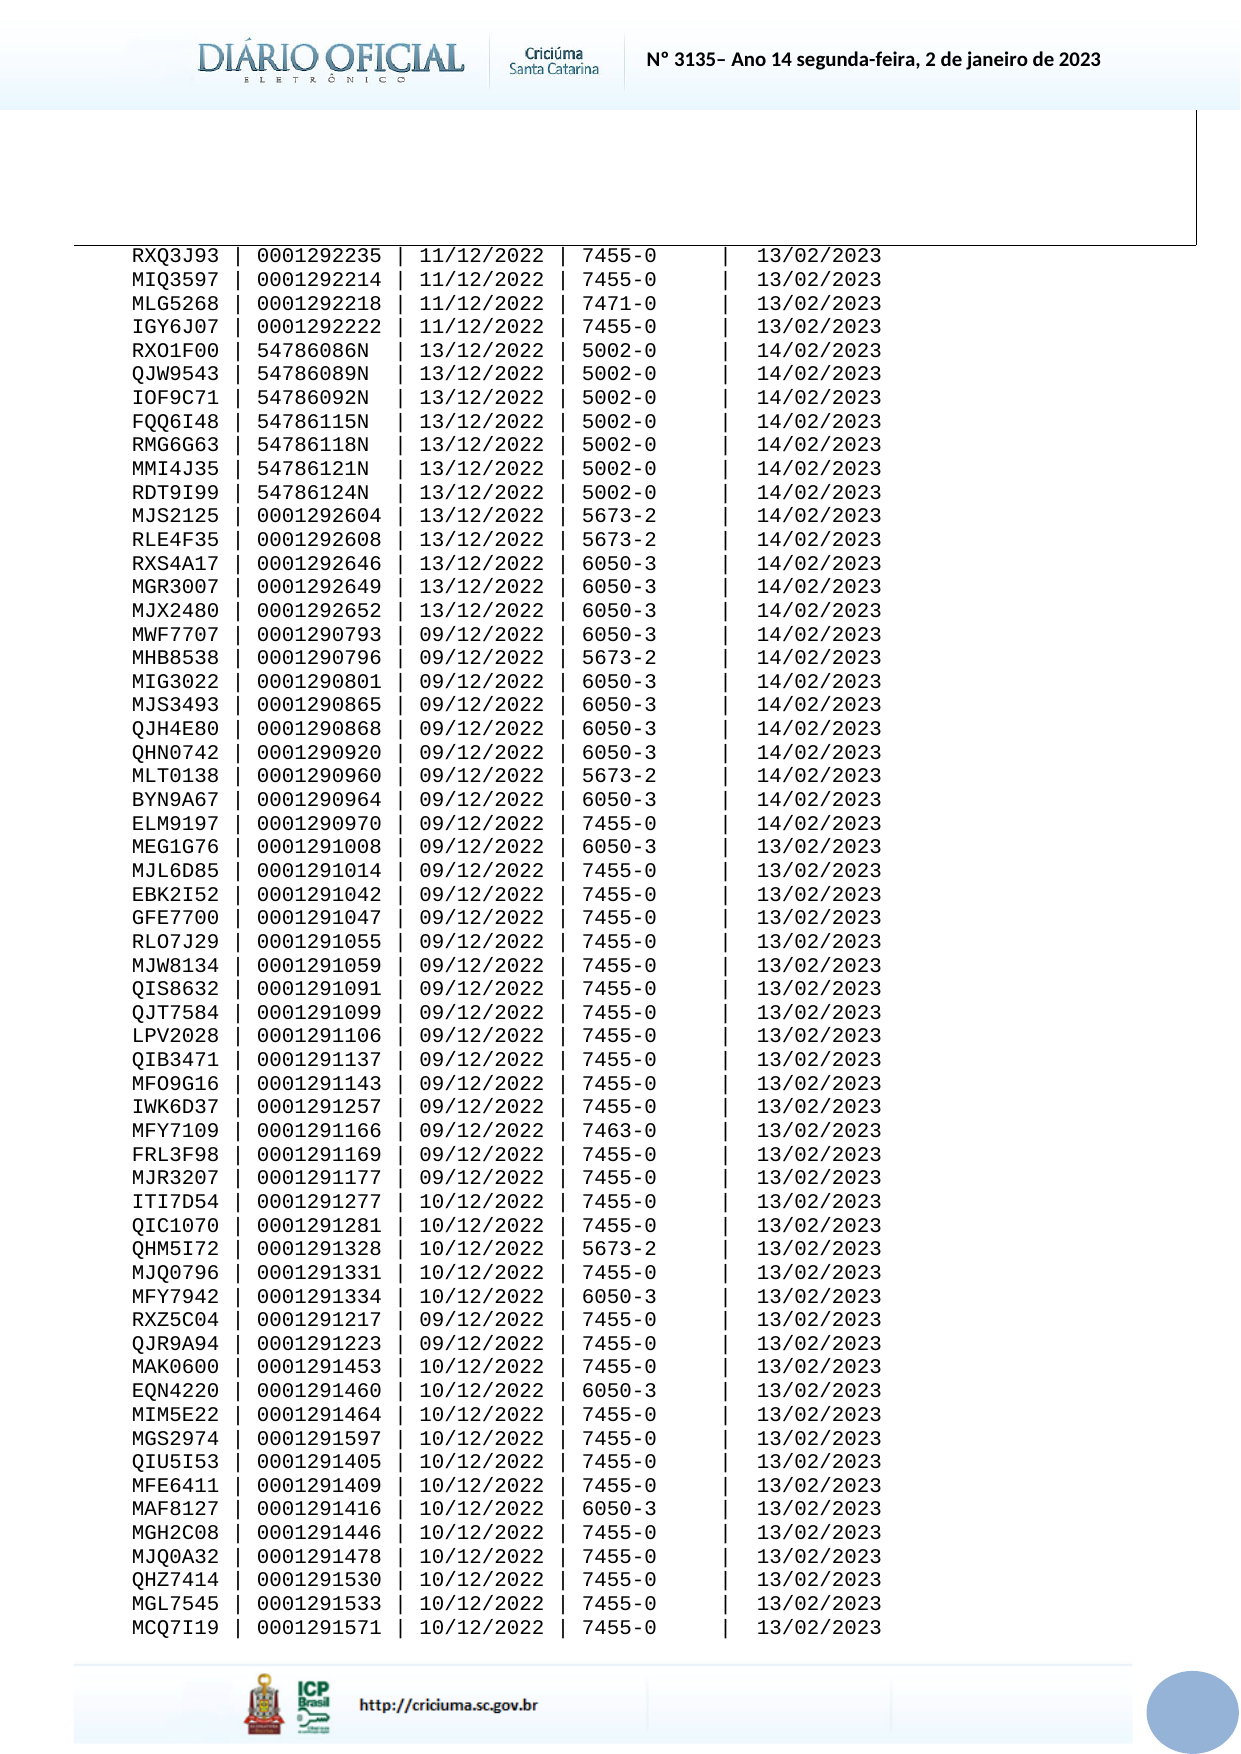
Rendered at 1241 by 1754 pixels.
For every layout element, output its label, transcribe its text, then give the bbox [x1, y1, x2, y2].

text RDT9I99 | 54786124N | 13/12/2022 | 5002-0 | 14/02/2023 [44, 482, 1196, 505]
text MIG3022 | 0001290801 | 09/12/2022 | 6050-3 | 14/02/2023 [44, 671, 1196, 694]
text ITI7D54 | 0001291277 | 10/12/2022 | 7455-0 | 13/02/2023 [44, 1191, 1196, 1215]
text EQN4220 | 0001291460 | 10/12/2022 | 6050-3 | 13/02/2023 [44, 1380, 1196, 1404]
text MJS3493 | 0001290865 | 09/12/2022 | 6050-3 | 14/02/2023 [44, 694, 1196, 718]
text BYN9A67 | 0001290964 | 09/12/2022 | 6050-3 | 14/02/2023 [44, 789, 1196, 813]
text MFY7942 | 0001291334 | 10/12/2022 | 6050-3 | 13/02/2023 [44, 1286, 1196, 1309]
text QHN0742 | 0001290920 | 09/12/2022 | 6050-3 | 14/02/2023 [44, 742, 1196, 765]
text MGL7545 | 0001291533 | 10/12/2022 | 7455-0 | 13/02/2023 [44, 1593, 1196, 1617]
text MLT0138 | 0001290960 | 09/12/2022 | 5673-2 | 14/02/2023 [44, 765, 1196, 789]
text RXS4A17 | 0001292646 | 13/12/2022 | 6050-3 | 14/02/2023 [44, 553, 1196, 576]
text RXZ5C04 | 0001291217 | 09/12/2022 | 7455-0 | 13/02/2023 [44, 1309, 1196, 1333]
text MJS2125 | 0001292604 | 13/12/2022 | 5673-2 | 14/02/2023 [44, 505, 1196, 529]
text QIC1070 | 0001291281 | 10/12/2022 | 7455-0 | 13/02/2023 [44, 1215, 1196, 1238]
text MJQ0796 | 0001291331 | 10/12/2022 | 7455-0 | 13/02/2023 [44, 1262, 1196, 1286]
text QIB3471 | 0001291137 | 09/12/2022 | 7455-0 | 13/02/2023 [44, 1049, 1196, 1073]
text EBK2I52 | 0001291042 | 09/12/2022 | 7455-0 | 13/02/2023 [44, 884, 1196, 907]
text RXO1F00 | 54786086N | 13/12/2022 | 5002-0 | 14/02/2023 [44, 340, 1196, 363]
text IOF9C71 | 54786092N | 13/12/2022 | 5002-0 | 14/02/2023 [44, 387, 1196, 411]
text FQQ6I48 | 54786115N | 13/12/2022 | 5002-0 | 14/02/2023 [44, 411, 1196, 434]
text RXQ3J93 | 0001292235 | 11/12/2022 | 7455-0 | 13/02/2023 [44, 245, 1196, 269]
text MJQ0A32 | 0001291478 | 10/12/2022 | 7455-0 | 13/02/2023 [44, 1546, 1196, 1569]
text ELM9197 | 0001290970 | 09/12/2022 | 7455-0 | 14/02/2023 [44, 813, 1196, 836]
text MEG1G76 | 0001291008 | 09/12/2022 | 6050-3 | 13/02/2023 [44, 836, 1196, 860]
text MIM5E22 | 0001291464 | 10/12/2022 | 7455-0 | 13/02/2023 [44, 1404, 1196, 1427]
text MGS2974 | 0001291597 | 10/12/2022 | 7455-0 | 13/02/2023 [44, 1427, 1196, 1451]
text QHZ7414 | 0001291530 | 10/12/2022 | 7455-0 | 13/02/2023 [44, 1569, 1196, 1593]
text MLG5268 | 0001292218 | 11/12/2022 | 7471-0 | 13/02/2023 [44, 292, 1196, 316]
text QJT7584 | 0001291099 | 09/12/2022 | 7455-0 | 13/02/2023 [44, 1002, 1196, 1026]
text RLE4F35 | 0001292608 | 13/12/2022 | 5673-2 | 14/02/2023 [44, 529, 1196, 553]
text QJH4E80 | 0001290868 | 09/12/2022 | 6050-3 | 14/02/2023 [44, 718, 1196, 742]
text QJR9A94 | 0001291223 | 09/12/2022 | 7455-0 | 13/02/2023 [44, 1333, 1196, 1357]
text MFO9G16 | 0001291143 | 09/12/2022 | 7455-0 | 13/02/2023 [44, 1073, 1196, 1096]
text MJL6D85 | 0001291014 | 09/12/2022 | 7455-0 | 13/02/2023 [44, 860, 1196, 884]
text MGH2C08 | 0001291446 | 10/12/2022 | 7455-0 | 13/02/2023 [44, 1522, 1196, 1546]
text QIU5I53 | 0001291405 | 10/12/2022 | 7455-0 | 13/02/2023 [44, 1451, 1196, 1475]
text QIS8632 | 0001291091 | 09/12/2022 | 7455-0 | 13/02/2023 [44, 978, 1196, 1002]
text MFY7109 | 0001291166 | 09/12/2022 | 7463-0 | 13/02/2023 [44, 1120, 1196, 1144]
text MHB8538 | 0001290796 | 09/12/2022 | 5673-2 | 14/02/2023 [44, 647, 1196, 671]
text MCQ7I19 | 0001291571 | 10/12/2022 | 7455-0 | 13/02/2023 [44, 1617, 1196, 1640]
text MGR3007 | 0001292649 | 13/12/2022 | 6050-3 | 14/02/2023 [44, 576, 1196, 600]
text RMG6G63 | 54786118N | 13/12/2022 | 5002-0 | 14/02/2023 [44, 434, 1196, 458]
text MMI4J35 | 54786121N | 13/12/2022 | 5002-0 | 14/02/2023 [44, 458, 1196, 482]
text MWF7707 | 0001290793 | 09/12/2022 | 6050-3 | 14/02/2023 [44, 623, 1196, 647]
text MAF8127 | 0001291416 | 10/12/2022 | 6050-3 | 13/02/2023 [44, 1498, 1196, 1522]
text GFE7700 | 0001291047 | 09/12/2022 | 7455-0 | 13/02/2023 [44, 907, 1196, 931]
text QHM5I72 | 0001291328 | 10/12/2022 | 5673-2 | 13/02/2023 [44, 1238, 1196, 1262]
text IGY6J07 | 0001292222 | 11/12/2022 | 7455-0 | 13/02/2023 [44, 316, 1196, 340]
text MJR3207 | 0001291177 | 09/12/2022 | 7455-0 | 13/02/2023 [44, 1167, 1196, 1191]
text MAK0600 | 0001291453 | 10/12/2022 | 7455-0 | 13/02/2023 [44, 1357, 1196, 1380]
text QJW9543 | 54786089N | 13/12/2022 | 5002-0 | 14/02/2023 [44, 363, 1196, 387]
text RLO7J29 | 0001291055 | 09/12/2022 | 7455-0 | 13/02/2023 [44, 931, 1196, 954]
text FRL3F98 | 0001291169 | 09/12/2022 | 7455-0 | 13/02/2023 [44, 1144, 1196, 1167]
text MJX2480 | 0001292652 | 13/12/2022 | 6050-3 | 14/02/2023 [44, 600, 1196, 623]
text MJW8134 | 0001291059 | 09/12/2022 | 7455-0 | 13/02/2023 [44, 954, 1196, 978]
text LPV2028 | 0001291106 | 09/12/2022 | 7455-0 | 13/02/2023 [44, 1026, 1196, 1049]
text MFE6411 | 0001291409 | 10/12/2022 | 7455-0 | 13/02/2023 [44, 1475, 1196, 1498]
text IWK6D37 | 0001291257 | 09/12/2022 | 7455-0 | 13/02/2023 [44, 1096, 1196, 1120]
text MIQ3597 | 0001292214 | 11/12/2022 | 7455-0 | 13/02/2023 [44, 269, 1196, 292]
